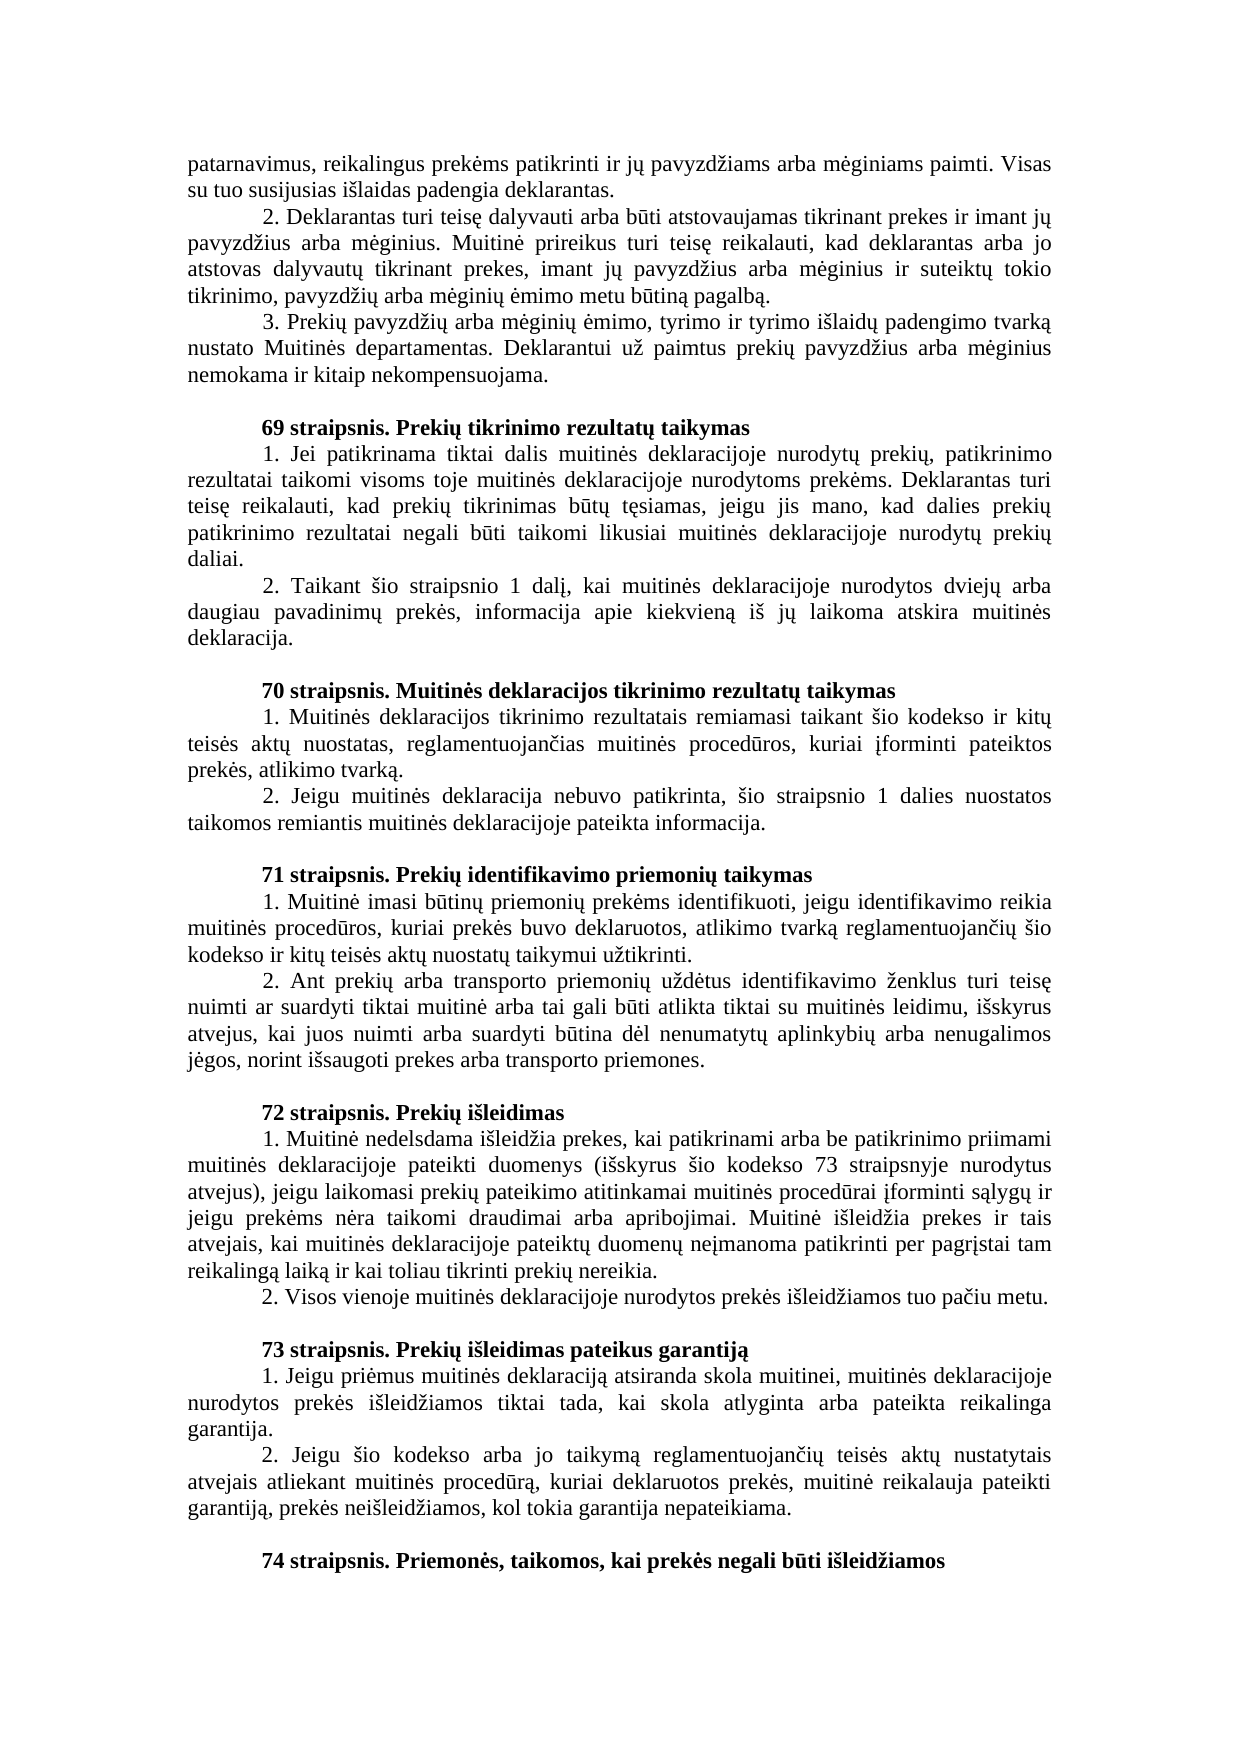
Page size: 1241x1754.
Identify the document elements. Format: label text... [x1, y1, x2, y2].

text 72 straipsnis. Prekių išleidimas [187, 1099, 1053, 1125]
text 1. Jei patikrinama tiktai dalis muitinės deklaracijoje nurodytų prekių, patikrinimo rezultatai taikomi visoms toje muitinės deklaracijoje nurodytoms prekėms. Deklarantas turi teisę reikalauti, kad prekių tikrinimas būtų tęsiamas, jeigu jis mano, kad dalies prekių patikrinimo rezultatai negali būti taikomi likusiai muitinės deklaracijoje nurodytų prekių daliai. [187, 440, 1053, 572]
text 71 straipsnis. Prekių identifikavimo priemonių taikymas [187, 862, 1053, 888]
text 74 straipsnis. Priemonės, taikomos, kai prekės negali būti išleidžiamos [187, 1547, 1053, 1573]
text 1. Muitinės deklaracijos tikrinimo rezultatais remiamasi taikant šio kodekso ir kitų teisės aktų nuostatas, reglamentuojančias muitinės procedūros, kuriai įforminti pateiktos prekės, atlikimo tvarką. [187, 703, 1053, 782]
text 1. Muitinė imasi būtinų priemonių prekėms identifikuoti, jeigu identifikavimo reikia muitinės procedūros, kuriai prekės buvo deklaruotos, atlikimo tvarką reglamentuojančių šio kodekso ir kitų teisės aktų nuostatų taikymui užtikrinti. [187, 888, 1053, 967]
text 73 straipsnis. Prekių išleidimas pateikus garantiją [187, 1336, 1053, 1362]
text 2. Deklarantas turi teisę dalyvauti arba būti atstovaujamas tikrinant prekes ir imant jų pavyzdžius arba mėginius. Muitinė prireikus turi teisę reikalauti, kad deklarantas arba jo atstovas dalyvautų tikrinant prekes, imant jų pavyzdžius arba mėginius ir suteiktų tokio tikrinimo, pavyzdžių arba mėginių ėmimo metu būtiną pagalbą. [187, 203, 1053, 308]
text 2. Jeigu muitinės deklaracija nebuvo patikrinta, šio straipsnio 1 dalies nuostatos taikomos remiantis muitinės deklaracijoje pateikta informacija. [187, 782, 1053, 835]
text 2. Visos vienoje muitinės deklaracijoje nurodytos prekės išleidžiamos tuo pačiu metu. [187, 1283, 1053, 1309]
text 1. Muitinė nedelsdama išleidžia prekes, kai patikrinami arba be patikrinimo priimami muitinės deklaracijoje pateikti duomenys (išskyrus šio kodekso 73 straipsnyje nurodytus atvejus), jeigu laikomasi prekių pateikimo atitinkamai muitinės procedūrai įforminti sąlygų ir jeigu prekėms nėra taikomi draudimai arba apribojimai. Muitinė išleidžia prekes ir tais atvejais, kai muitinės deklaracijoje pateiktų duomenų neįmanoma patikrinti per pagrįstai tam reikalingą laiką ir kai toliau tikrinti prekių nereikia. [187, 1125, 1053, 1283]
text 3. Prekių pavyzdžių arba mėginių ėmimo, tyrimo ir tyrimo išlaidų padengimo tvarką nustato Muitinės departamentas. Deklarantui už paimtus prekių pavyzdžius arba mėginius nemokama ir kitaip nekompensuojama. [187, 308, 1053, 387]
text 70 straipsnis. Muitinės deklaracijos tikrinimo rezultatų taikymas [187, 677, 1053, 703]
text 69 straipsnis. Prekių tikrinimo rezultatų taikymas [187, 413, 1053, 440]
text 2. Jeigu šio kodekso arba jo taikymą reglamentuojančių teisės aktų nustatytais atvejais atliekant muitinės procedūrą, kuriai deklaruotos prekės, muitinė reikalauja pateikti garantiją, prekės neišleidžiamos, kol tokia garantija nepateikiama. [187, 1441, 1053, 1520]
text patarnavimus, reikalingus prekėms patikrinti ir jų pavyzdžiams arba mėginiams paimti. Visas su tuo susijusias išlaidas padengia deklarantas. [187, 150, 1053, 203]
text 2. Ant prekių arba transporto priemonių uždėtus identifikavimo ženklus turi teisę nuimti ar suardyti tiktai muitinė arba tai gali būti atlikta tiktai su muitinės leidimu, išskyrus atvejus, kai juos nuimti arba suardyti būtina dėl nenumatytų aplinkybių arba nenugalimos jėgos, norint išsaugoti prekes arba transporto priemones. [187, 967, 1053, 1072]
text 1. Jeigu priėmus muitinės deklaraciją atsiranda skola muitinei, muitinės deklaracijoje nurodytos prekės išleidžiamos tiktai tada, kai skola atlyginta arba pateikta reikalinga garantija. [187, 1362, 1053, 1441]
text 2. Taikant šio straipsnio 1 dalį, kai muitinės deklaracijoje nurodytos dviejų arba daugiau pavadinimų prekės, informacija apie kiekvieną iš jų laikoma atskira muitinės deklaracija. [187, 572, 1053, 651]
